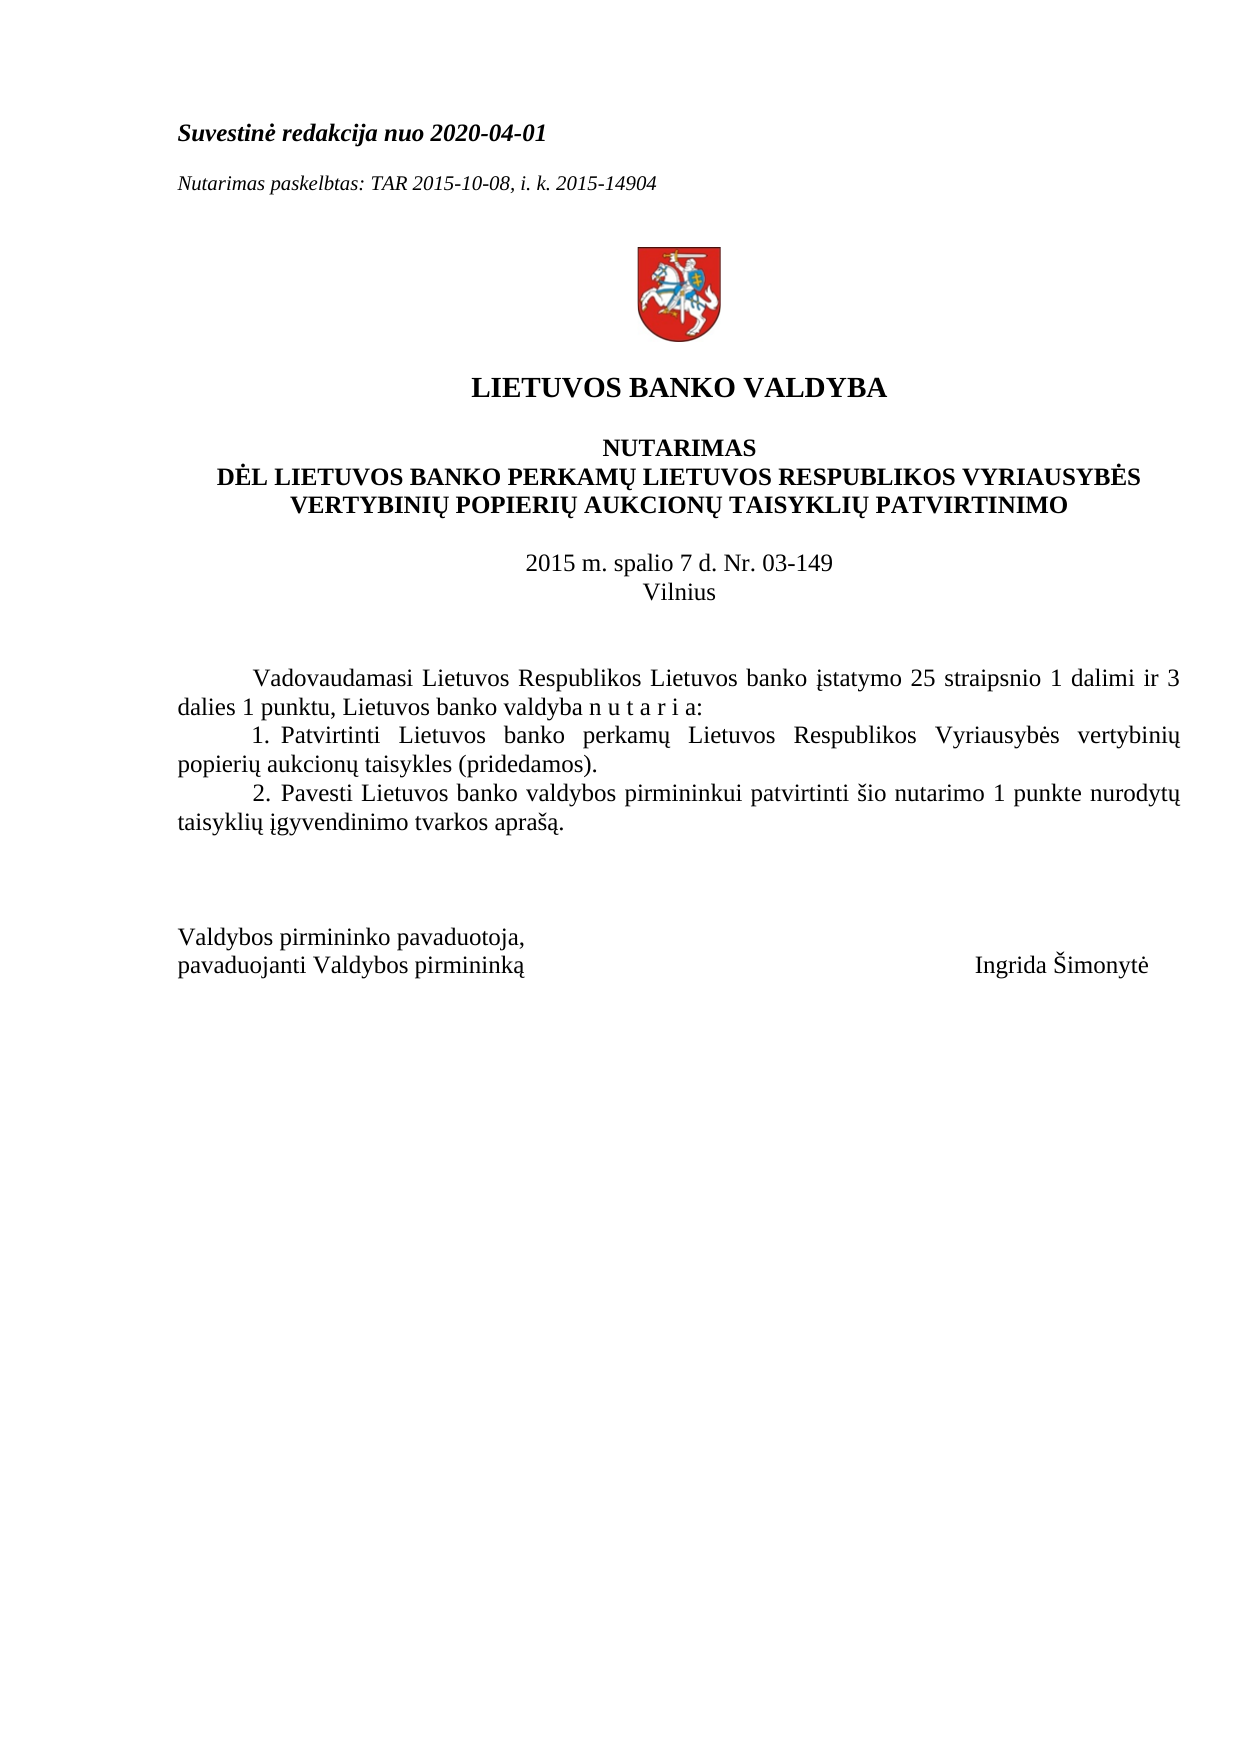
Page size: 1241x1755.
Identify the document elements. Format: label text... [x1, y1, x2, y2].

text DĖL LIETUVOS BANKO PERKAMŲ LIETUVOS RESPUBLIKOS VYRIAUSYBĖS VERTYBINIŲ POPIERIŲ AUKCIONŲ TAISYKLIŲ PATVIRTINIMO [177, 462, 1181, 519]
text Suvestinė redakcija nuo 2020-04-01 [177, 118, 1181, 147]
text Valdybos pirmininko pavaduotoja, [177, 922, 1181, 950]
text Vilnius [177, 577, 1181, 605]
text Nutarimas paskelbtas: TAR 2015-10-08, i. k. 2015-14904 [177, 171, 1181, 195]
text 2. Pavesti Lietuvos banko valdybos pirmininkui patvirtinti šio nutarimo 1 punkte nurodytų taisyklių įgyvendinimo tvarkos aprašą. [177, 778, 1181, 835]
text NUTARIMAS [177, 433, 1181, 462]
text 2015 m. spalio 7 d. Nr. 03-149 [177, 548, 1181, 577]
text pavaduojanti Valdybos pirmininką Ingrida Šimonytė [177, 950, 1181, 979]
text LIETUVOS BANKO VALDYBA [177, 371, 1181, 404]
text Vadovaudamasi Lietuvos Respublikos Lietuvos banko įstatymo 25 straipsnio 1 dalimi ir 3 dalies 1 punktu, Lietuvos banko valdyba n u t a r i a: [177, 663, 1181, 720]
text 1. Patvirtinti Lietuvos banko perkamų Lietuvos Respublikos Vyriausybės vertybinių popierių aukcionų taisykles (pridedamos). [177, 720, 1181, 778]
